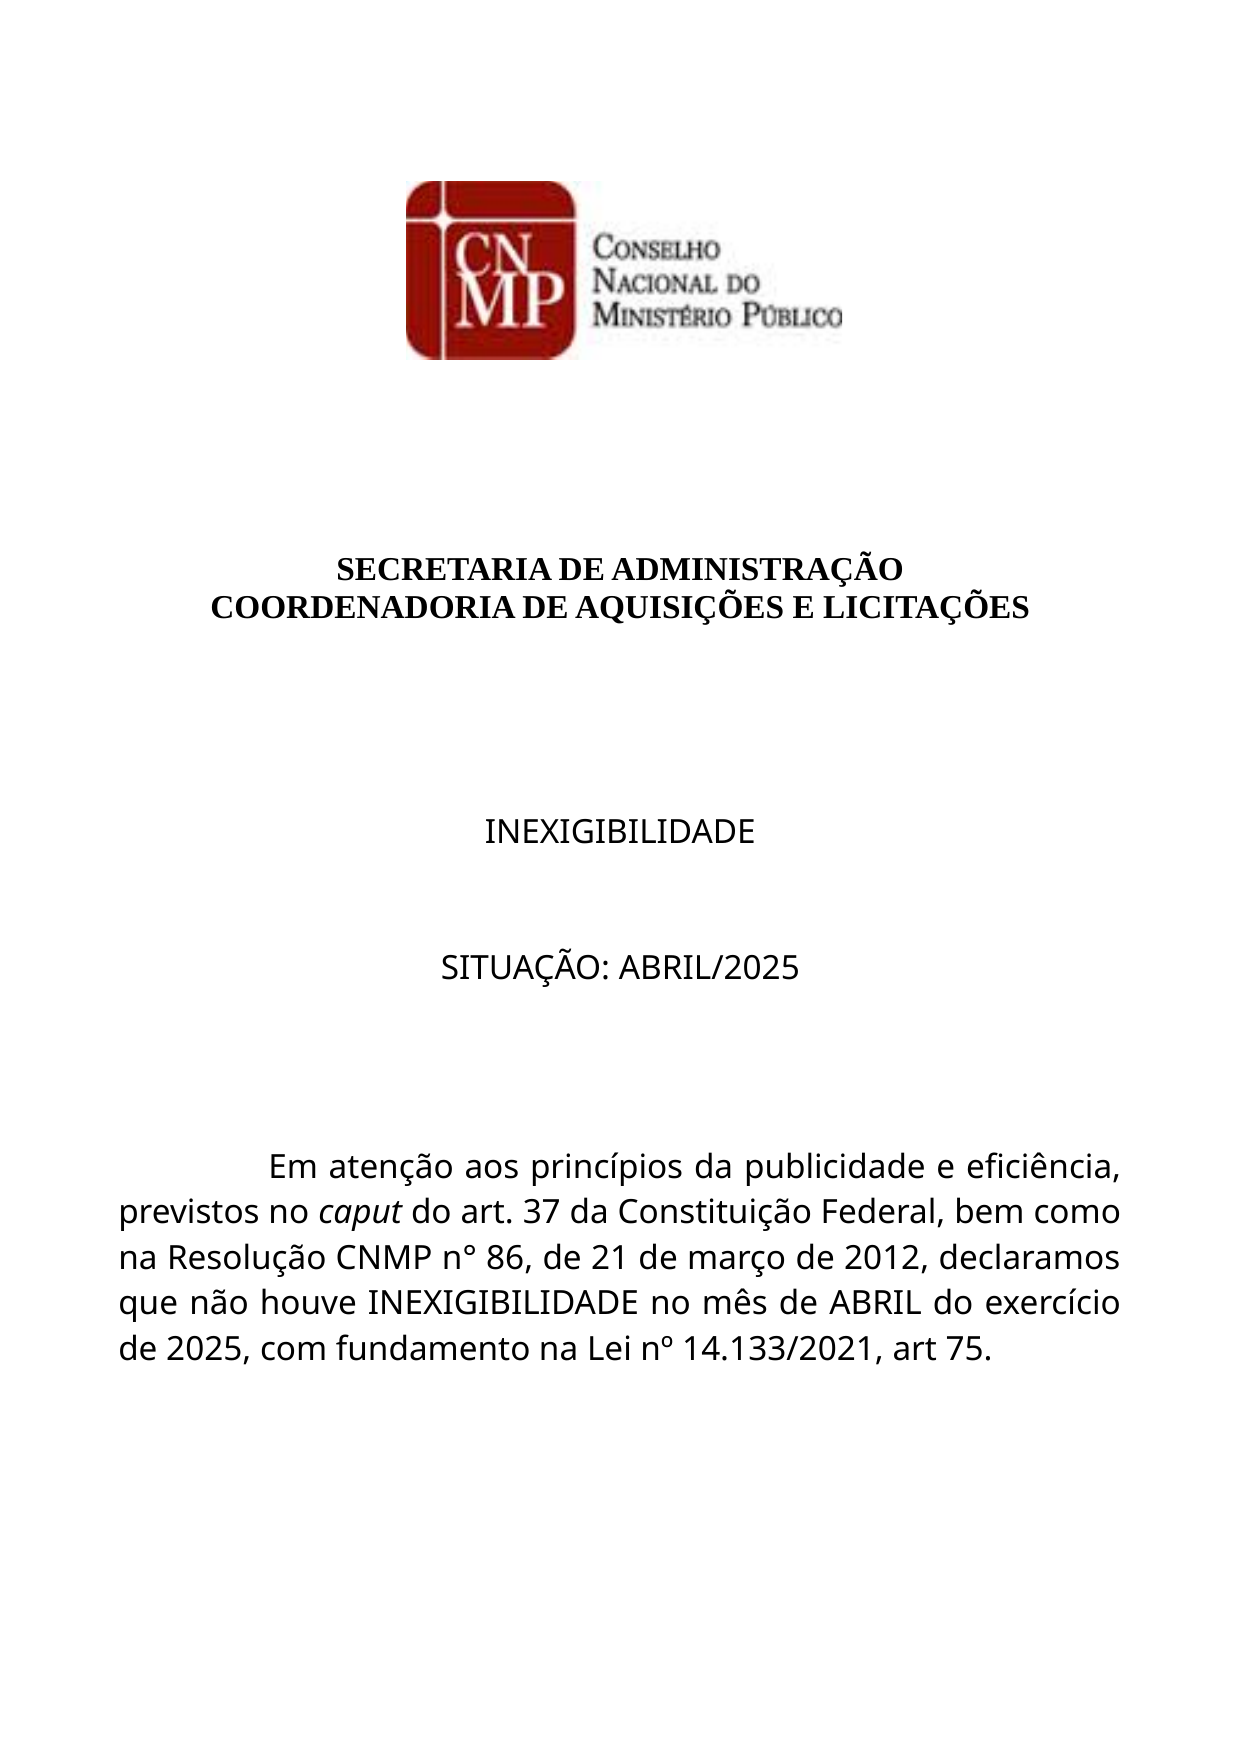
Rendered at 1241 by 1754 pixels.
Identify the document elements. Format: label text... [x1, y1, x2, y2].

text SECRETARIA DE ADMINISTRAÇÃO [118, 549, 1122, 588]
text Em atenção aos princípios da publicidade e eficiência, previstos no caput do art. 37 da Constituição Federal, bem como na Resolução CNMP n° 86, de 21 de março de 2012, declaramos que não houve INEXIGIBILIDADE no mês de ABRIL do exercício de 2025, com fundamento na Lei nº 14.133/2021, art 75. [118, 1143, 1122, 1370]
text COORDENADORIA DE AQUISIÇÕES E LICITAÇÕES [118, 588, 1122, 626]
text SITUAÇÃO: ABRIL/2025 [118, 944, 1122, 989]
text INEXIGIBILIDADE [118, 808, 1122, 853]
